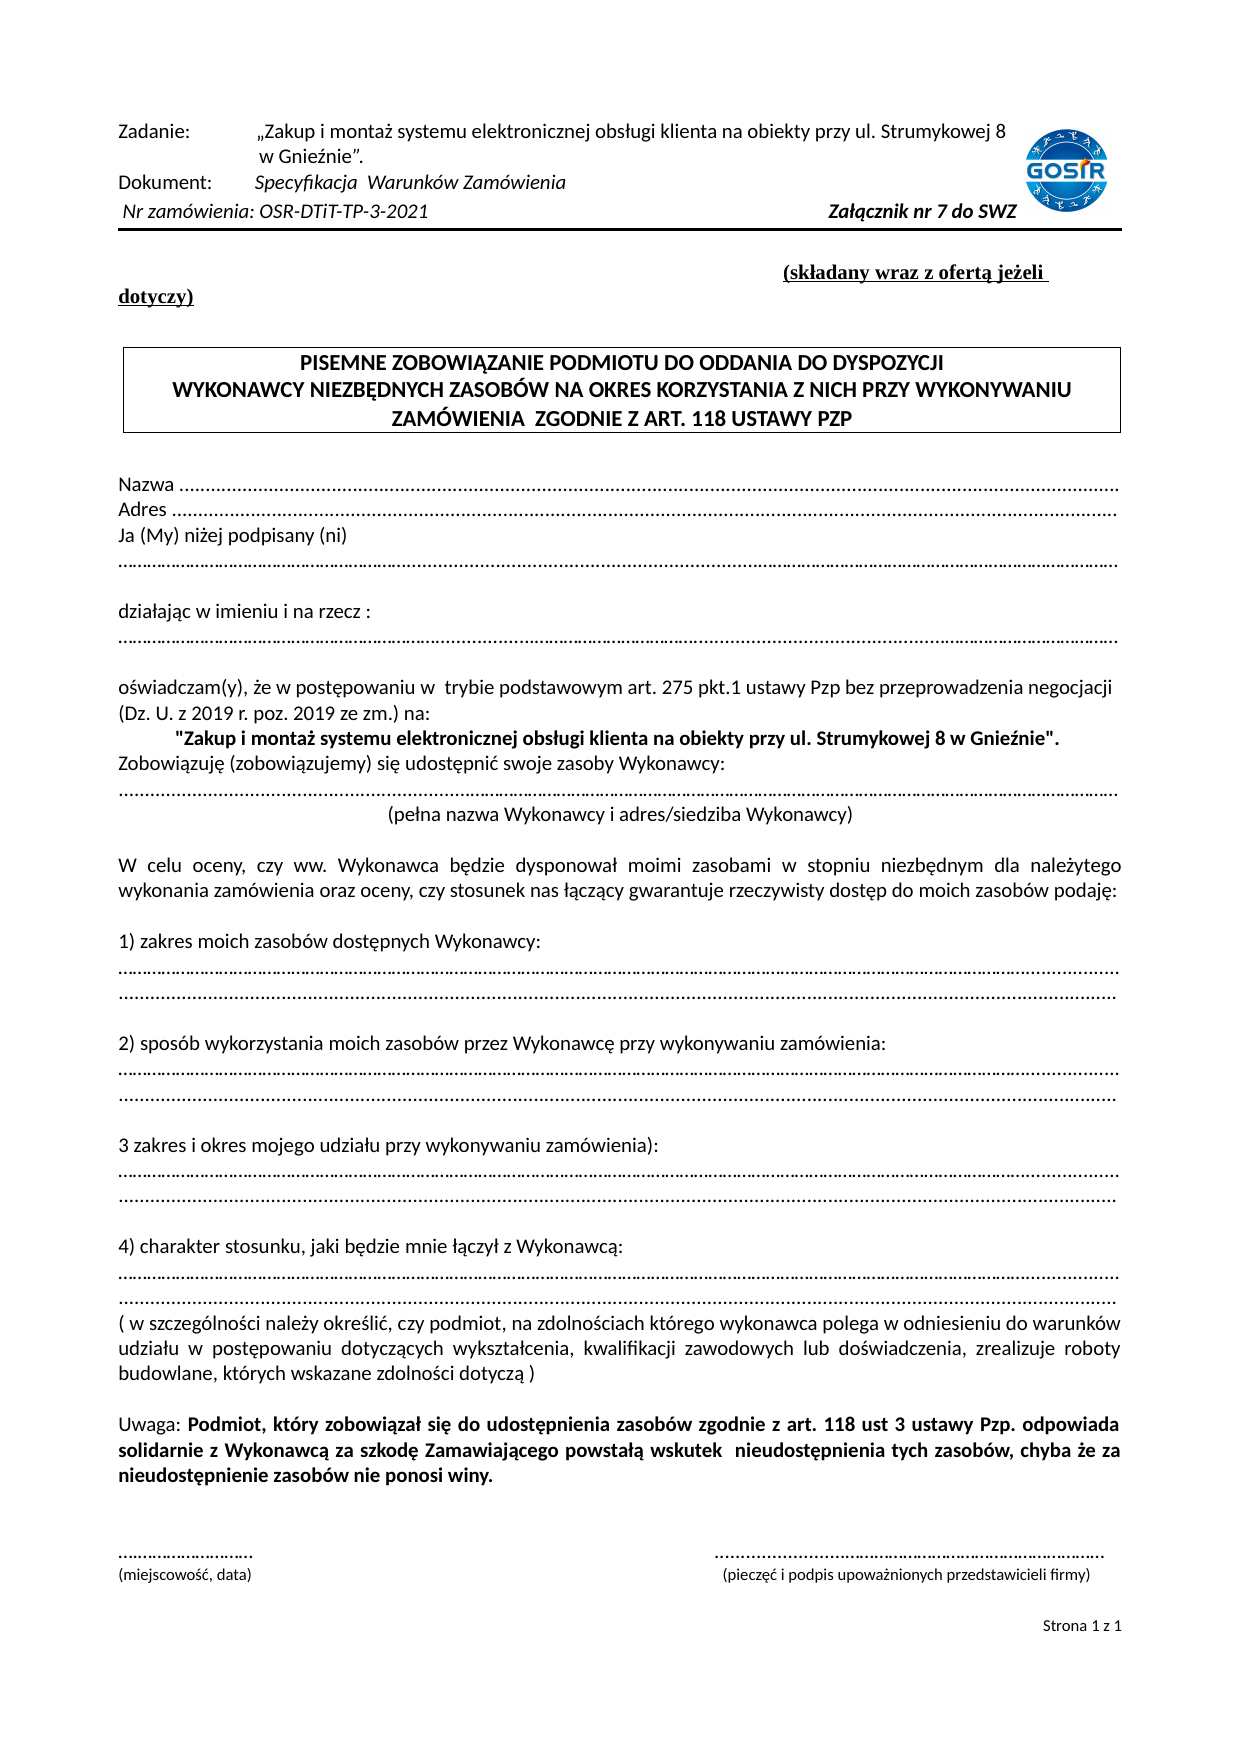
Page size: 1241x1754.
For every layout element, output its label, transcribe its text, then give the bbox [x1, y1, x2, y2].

text ………………………………………………………………………………………………………………………………………………………………………................................................................................................................................................................................................................ [118, 954, 1122, 1005]
table_header PISEMNE ZOBOWIĄZANIE PODMIOTU DO ODDANIA DO DYSPOZYCJI WYKONAWCY NIEZBĘDNYCH ZASOBÓW NA OKRES KORZYSTANIA Z NICH PRZY WYKONYWANIU ZAMÓWIENIA ZGODNIE Z ART. 118 USTAWY PZP [124, 348, 1120, 432]
text (pełna nazwa Wykonawcy i adres/siedziba Wykonawcy) [118, 801, 1122, 827]
text 1) zakres moich zasobów dostępnych Wykonawcy: [118, 928, 1122, 954]
text oświadczam(y), że w postępowaniu w trybie podstawowym art. 275 pkt.1 ustawy Pzp bez przeprowadzenia negocjacji (Dz. U. z 2019 r. poz. 2019 ze zm.) na: [118, 674, 1122, 725]
text ……………………………………………………...................................................................………………………………………………………………… [118, 547, 1122, 573]
text ………………………………………………………………………………………………………………………………………………………………………................................................................................................................................................................................................................ [118, 1056, 1122, 1106]
text 3 zakres i okres mojego udziału przy wykonywaniu zamówienia): [118, 1132, 1122, 1157]
text ………………………………………………………………………………………………………………………………………………………………………................................................................................................................................................................................................................ [118, 1157, 1122, 1208]
text ………………………………………………………………………………………………………………………………………………………………………................................................................................................................................................................................................................ ( w szczególności należy określić, czy podmiot, na zdolnościach którego wykonawca polega w odniesieniu do warunków udziału w postępowaniu dotyczących wykształcenia, kwalifikacji zawodowych lub doświadczenia, zrealizuje roboty budowlane, których wskazane zdolności dotyczą ) [118, 1259, 1122, 1386]
text 4) charakter stosunku, jaki będzie mnie łączył z Wykonawcą: [118, 1233, 1122, 1259]
text 2) sposób wykorzystania moich zasobów przez Wykonawcę przy wykonywaniu zamówienia: [118, 1030, 1122, 1056]
text "Zakup i montaż systemu elektronicznej obsługi klienta na obiekty przy ul. Strumykowej 8 w Gnieźnie". [118, 725, 1122, 751]
text ...................................................................……………………………………………………………………………………………………………………… [118, 776, 1122, 801]
text (miejscowość, data) (pieczęć i podpis upoważnionych przedstawicieli firmy) [118, 1564, 1122, 1584]
text Uwaga: Podmiot, który zobowiązał się do udostępnienia zasobów zgodnie z art. 118 ust 3 ustawy Pzp. odpowiada solidarnie z Wykonawcą za szkodę Zamawiającego powstałą wskutek nieudostępnienia tych zasobów, chyba że za nieudostępnienie zasobów nie ponosi winy. [118, 1411, 1122, 1488]
text …………………………………………………………...................……………………………................................................……………………………… [118, 623, 1122, 649]
text działając w imieniu i na rzecz : [118, 598, 1122, 623]
text (składany wraz z ofertą jeżeli dotyczy) [118, 260, 1122, 308]
text Zobowiązuję (zobowiązujemy) się udostępnić swoje zasoby Wykonawcy: [118, 751, 1122, 776]
text Ja (My) niżej podpisany (ni) [118, 522, 1122, 547]
text ….…………………… .........................……………………………………………… [118, 1538, 1122, 1564]
text Nazwa ................................................................................................................................................................................... [118, 471, 1122, 496]
text Adres .................................................................................................................................................................................... [118, 496, 1122, 522]
text W celu oceny, czy ww. Wykonawca będzie dysponował moimi zasobami w stopniu niezbędnym dla należytego wykonania zamówienia oraz oceny, czy stosunek nas łączący gwarantuje rzeczywisty dostęp do moich zasobów podaję: [118, 852, 1122, 903]
